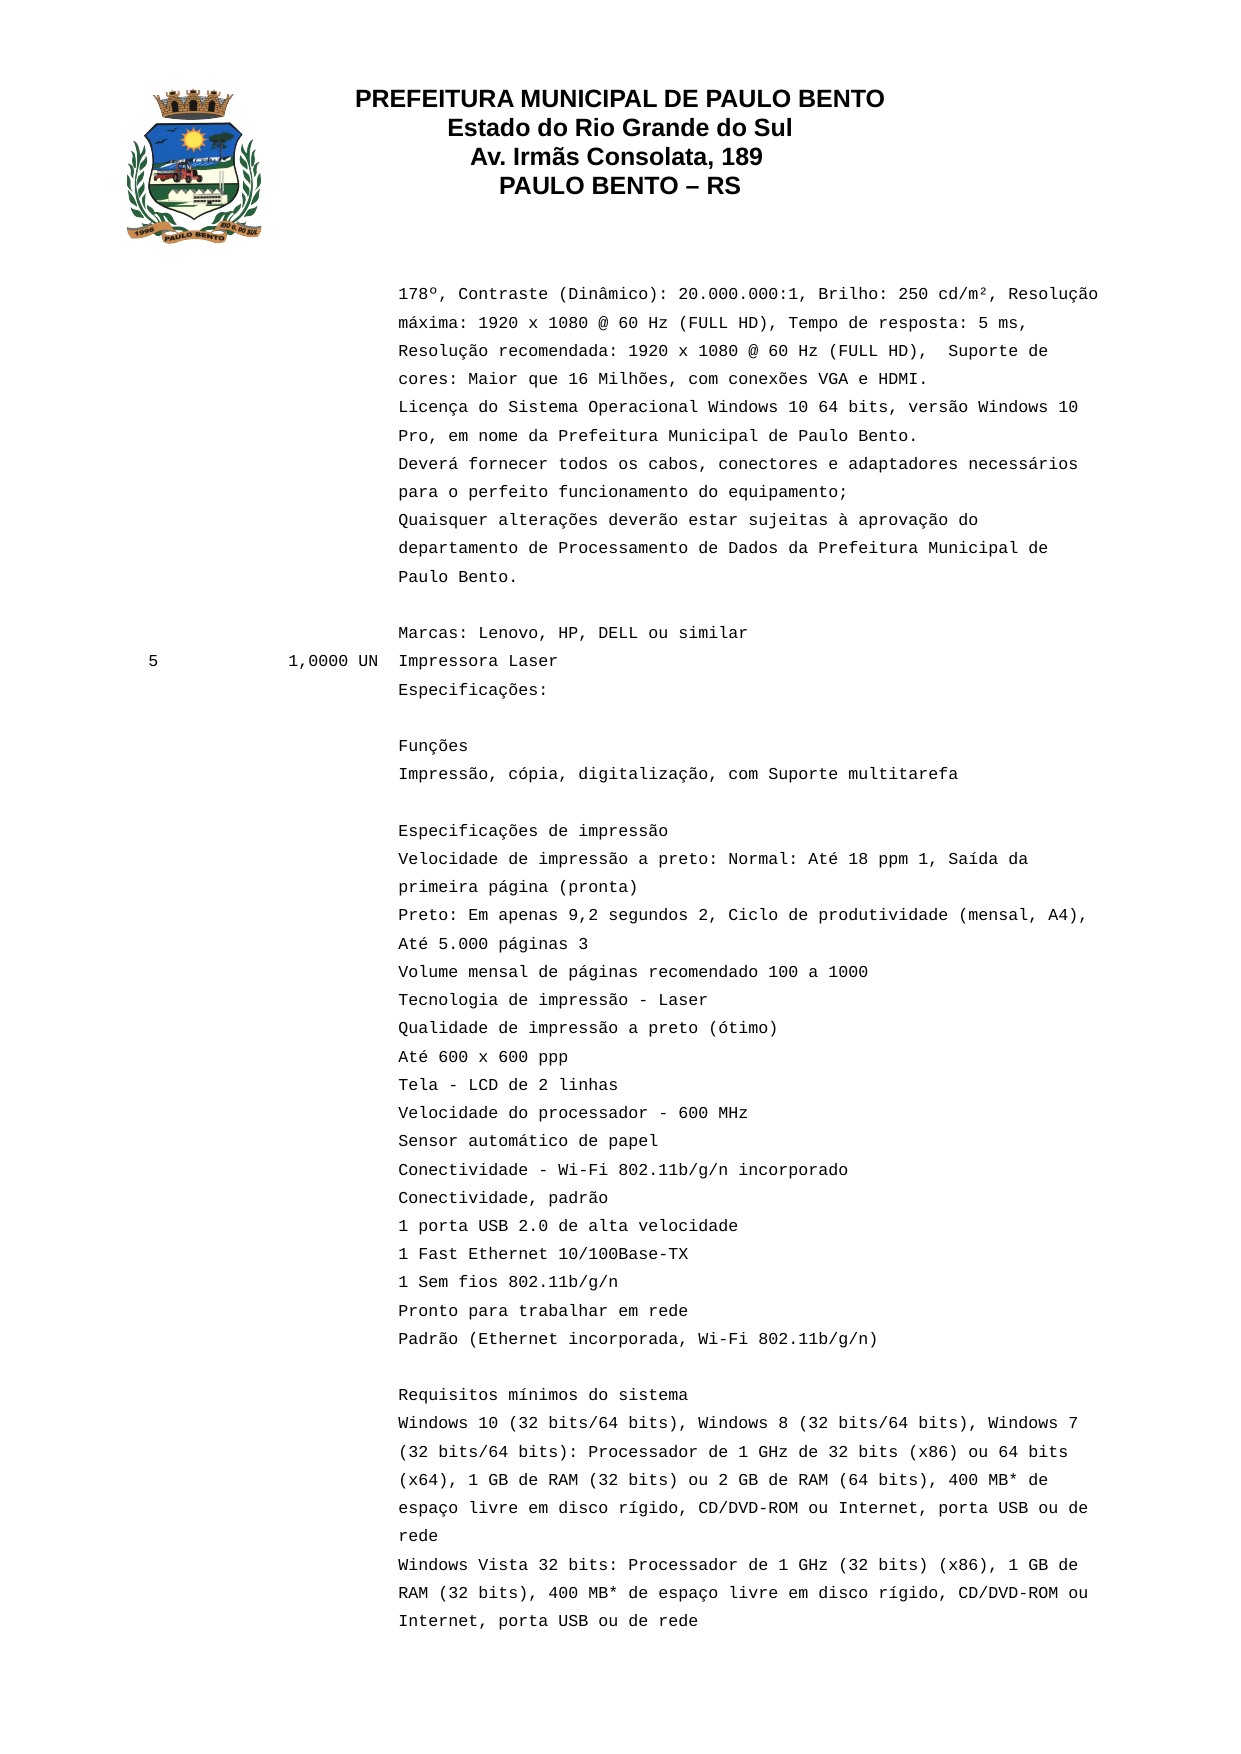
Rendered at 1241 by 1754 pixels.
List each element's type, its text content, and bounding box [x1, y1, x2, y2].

picture [126, 88, 262, 244]
text 178º, Contraste (Dinâmico): 20.000.000:1, Brilho: 250 cd/m², Resolução máxima: 1920 x 1080 @ 60 Hz (FULL HD), Tempo de resposta: 5 ms, Resolução recomendada: 1920 x 1080 @ 60 Hz (FULL HD), Suporte de cores: Maior que 16 Milhões, com conexões VGA e HDMI. Licença do Sistema Operacional Windows 10 64 bits, versão Windows 10 Pro, em nome da Prefeitura Municipal de Paulo Bento. Deverá fornecer todos os cabos, conectores e adaptadores necessários para o perfeito funcionamento do equipamento; Quaisquer alterações deverão estar sujeitas à aprovação do departamento de Processamento de Dados da Prefeitura Municipal de Paulo Bento. Marcas: Lenovo, HP, DELL ou similar 5 1,0000 UN Impressora Laser Especificações: Funções Impressão, cópia, digitalização, com Suporte multitarefa Especificações de impressão Velocidade de impressão a preto: Normal: Até 18 ppm 1, Saída da primeira página (pronta) Preto: Em apenas 9,2 segundos 2, Ciclo de produtividade (mensal, A4), Até 5.000 páginas 3 Volume mensal de páginas recomendado 100 a 1000 Tecnologia de impressão - Laser Qualidade de impressão a preto (ótimo) Até 600 x 600 ppp Tela - LCD de 2 linhas Velocidade do processador - 600 MHz Sensor automático de papel Conectividade - Wi-Fi 802.11b/g/n incorporado Conectividade, padrão 1 porta USB 2.0 de alta velocidade 1 Fast Ethernet 10/100Base-TX 1 Sem fios 802.11b/g/n Pronto para trabalhar em rede Padrão (Ethernet incorporada, Wi-Fi 802.11b/g/n) Requisitos mínimos do sistema Windows 10 (32 bits/64 bits), Windows 8 (32 bits/64 bits), Windows 7 (32 bits/64 bits): Processador de 1 GHz de 32 bits (x86) ou 64 bits (x64), 1 GB de RAM (32 bits) ou 2 GB de RAM (64 bits), 400 MB* de espaço livre em disco rígido, CD/DVD-ROM ou Internet, porta USB ou de rede Windows Vista 32 bits: Processador de 1 GHz (32 bits) (x86), 1 GB de RAM (32 bits), 400 MB* de espaço livre em disco rígido, CD/DVD-ROM ou Internet, porta USB ou de rede [118, 286, 1122, 1632]
